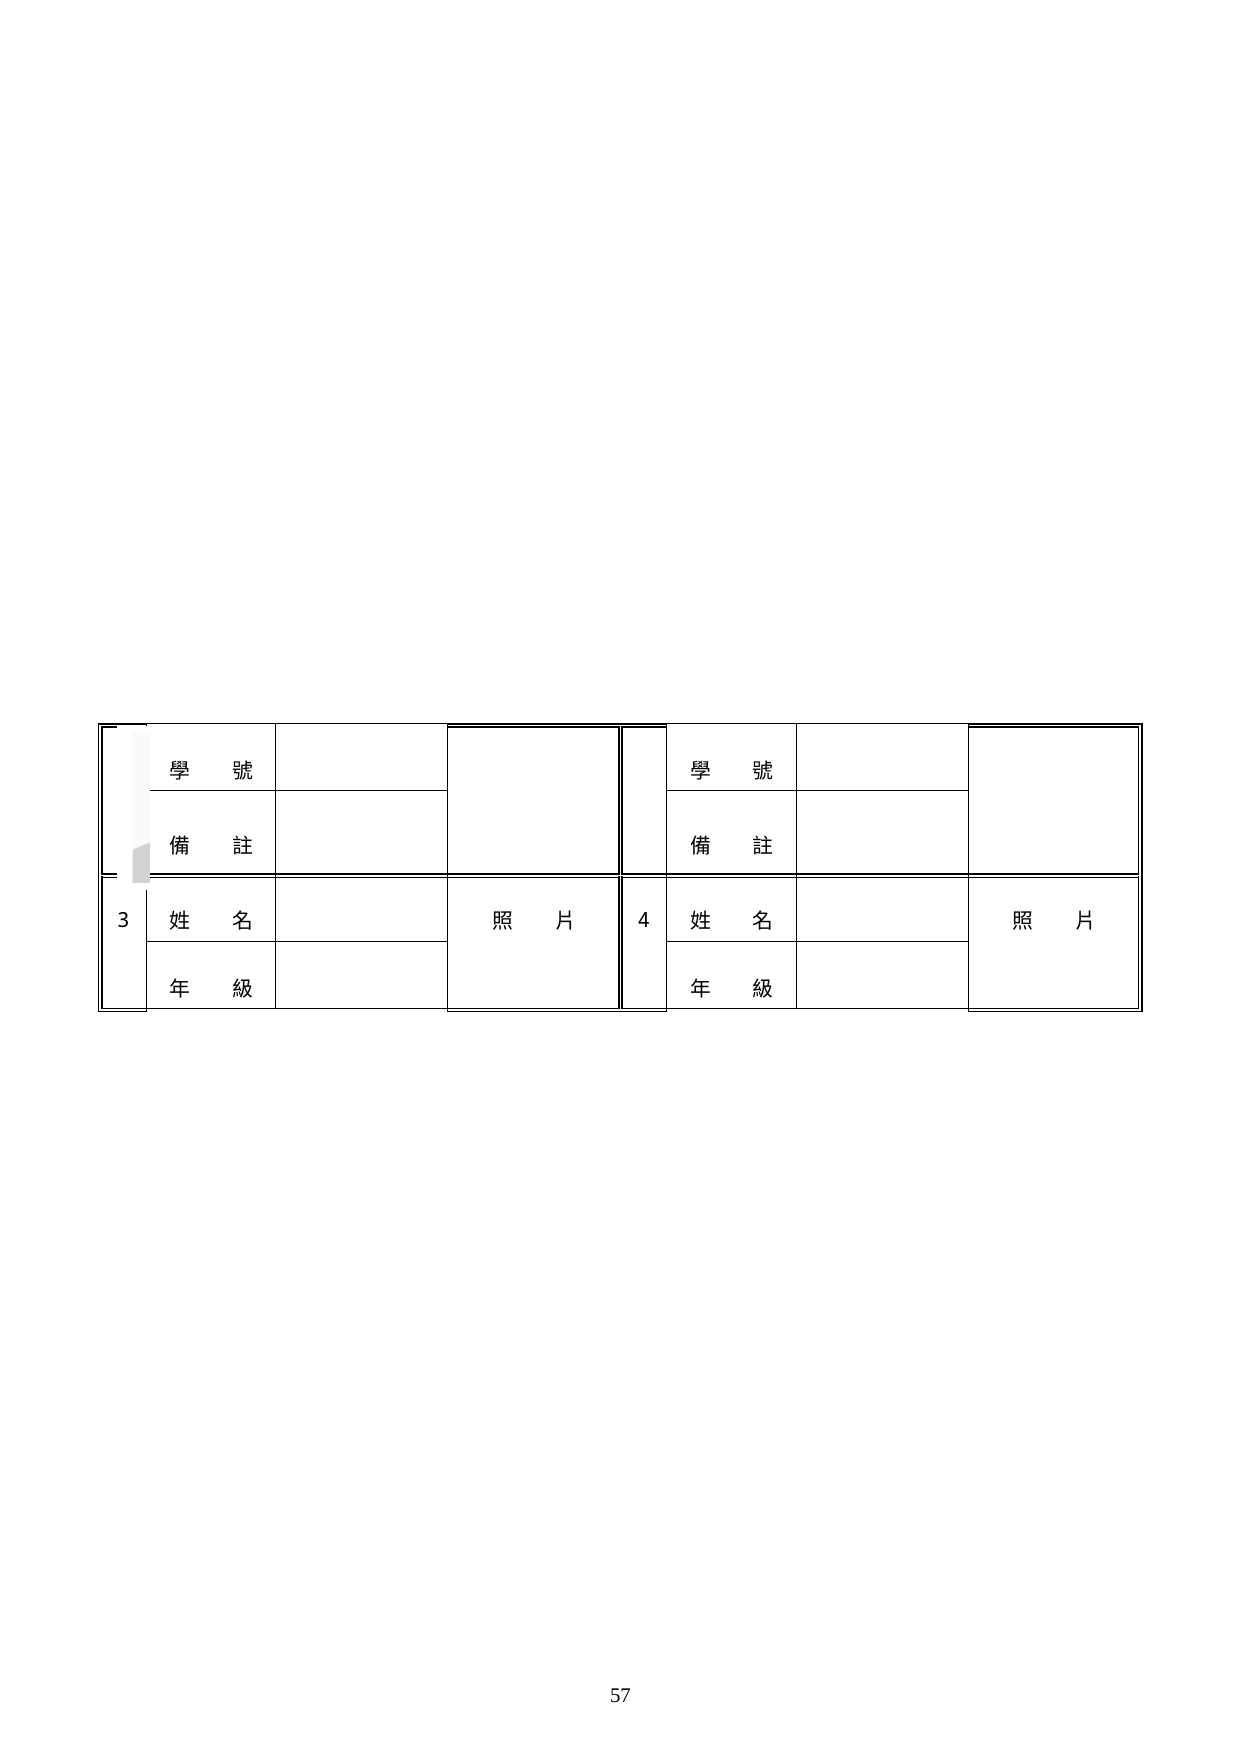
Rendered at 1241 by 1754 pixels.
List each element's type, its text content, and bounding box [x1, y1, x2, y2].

table_cell 備 註 [667, 791, 796, 873]
table_cell 3 [103, 878, 146, 1008]
table_header [623, 728, 666, 873]
table_cell [276, 942, 447, 1008]
table_cell 備 註 [150, 791, 275, 873]
table_cell [797, 878, 968, 941]
table_cell [276, 791, 447, 873]
table_cell 照 片 [969, 878, 1138, 1008]
table_cell [797, 942, 968, 1008]
table_cell 學 號 [147, 724, 275, 790]
table_cell 照 片 [448, 878, 618, 1008]
table_header [103, 728, 117, 873]
table_header [448, 728, 618, 873]
table_cell [797, 724, 968, 790]
table_cell 姓 名 [667, 878, 796, 941]
table_cell 4 [623, 878, 666, 1008]
table_cell 年 級 [147, 942, 275, 1008]
table_cell 學 號 [667, 724, 796, 790]
table_cell [276, 878, 447, 941]
table_cell 姓 名 [147, 878, 275, 941]
table_header [969, 728, 1138, 873]
table_header [117, 726, 150, 890]
table_cell 年 級 [667, 942, 796, 1008]
table_cell [276, 724, 447, 790]
table_cell [797, 791, 968, 873]
